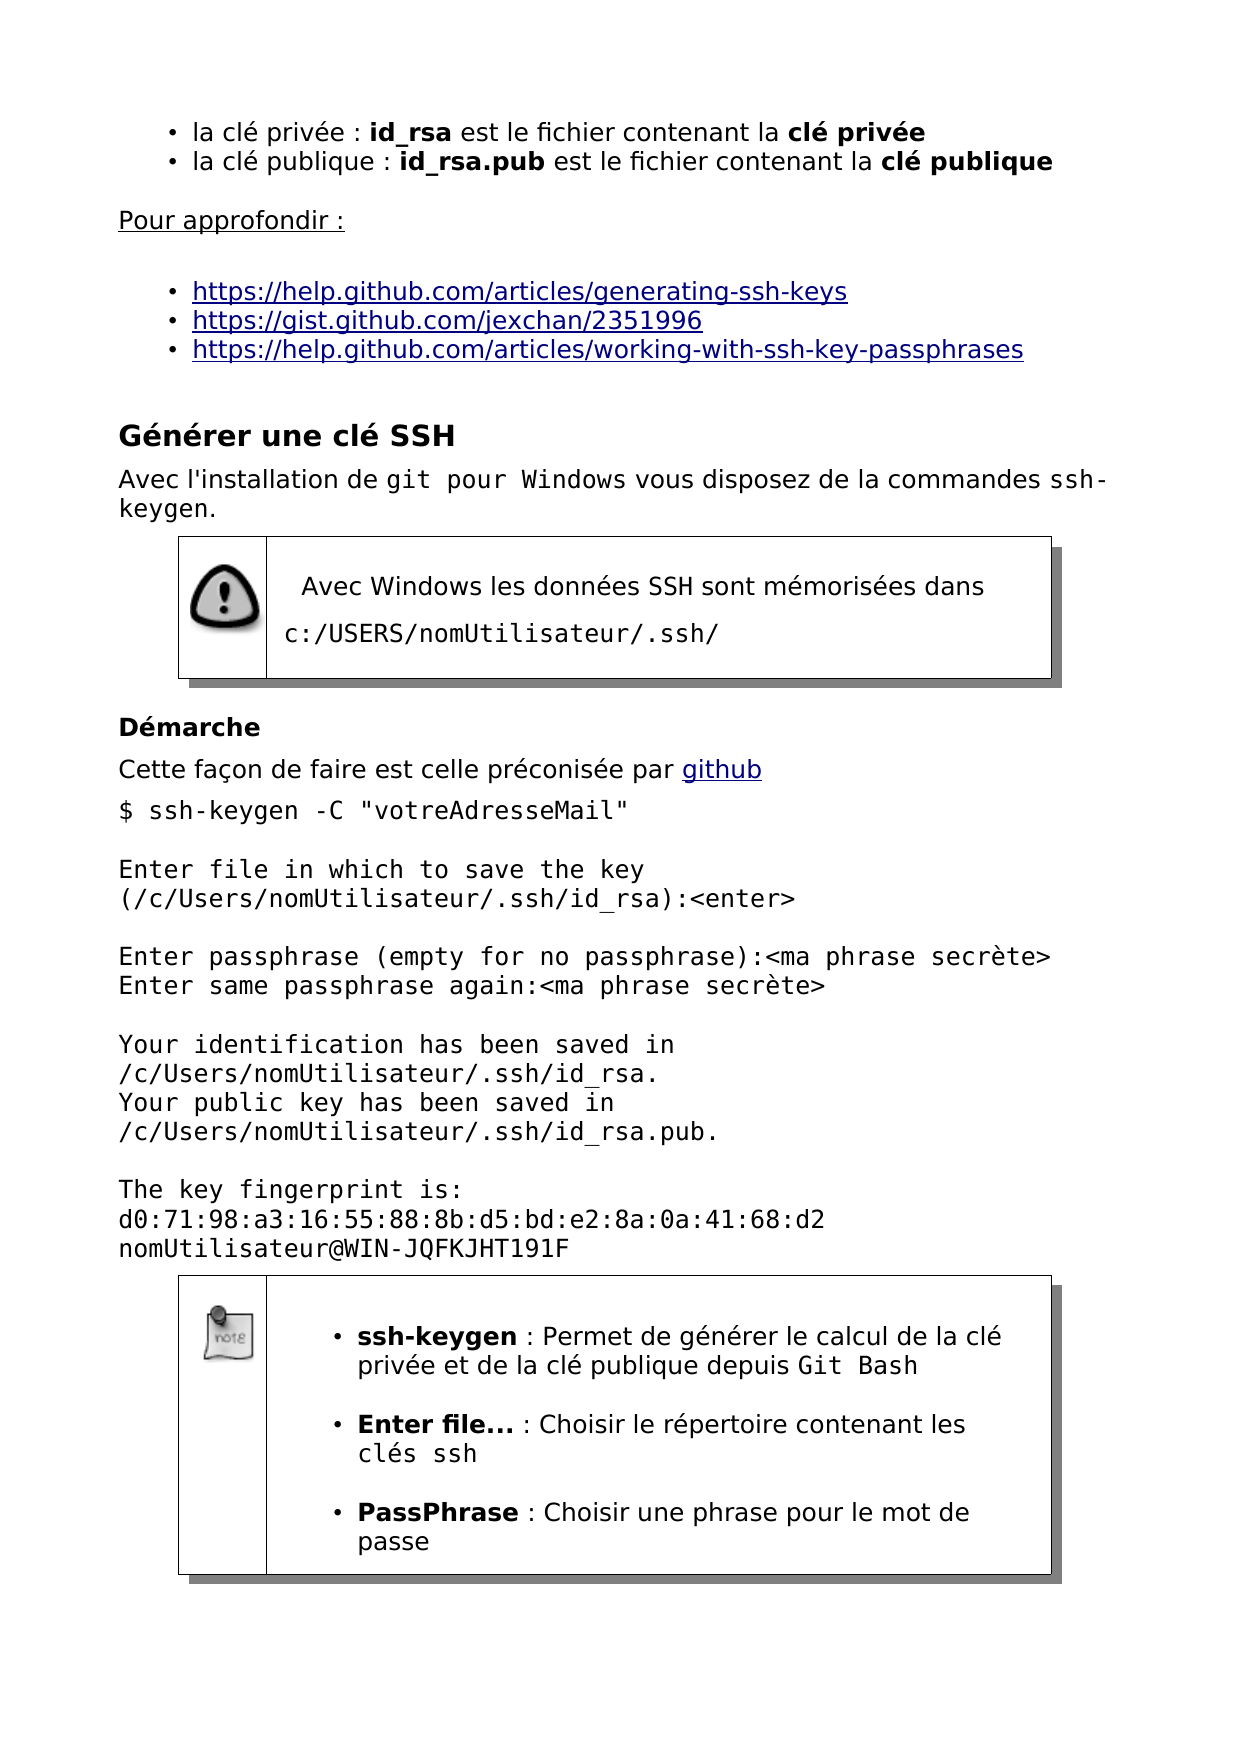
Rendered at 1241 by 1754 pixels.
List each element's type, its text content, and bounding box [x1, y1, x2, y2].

table_header ssh-keygen : Permet de générer le calcul de la clé privée et de la clé publique depuis Git Bash Enter file... : Choisir le répertoire contenant les clés ssh PassPhrase : Choisir une phrase pour le mot de passe [267, 1276, 1051, 1574]
text Pour approfondir : [118, 206, 1122, 235]
text Avec l'installation de git pour Windows vous disposez de la commandes ssh-keygen. [118, 466, 1122, 524]
picture [190, 1298, 266, 1374]
text $ ssh-keygen -C "votreAdresseMail" Enter file in which to save the key (/c/Users/nomUtilisateur/.ssh/id_rsa):<enter> Enter passphrase (empty for no passphrase):<ma phrase secrète> Enter same passphrase again:<ma phrase secrète> Your identification has been saved in /c/Users/nomUtilisateur/.ssh/id_rsa. Your public key has been saved in /c/Users/nomUtilisateur/.ssh/id_rsa.pub. The key fingerprint is: d0:71:98:a3:16:55:88:8b:d5:bd:e2:8a:0a:41:68:d2 nomUtilisateur@WIN-JQFKJHT191F [118, 796, 1122, 1263]
table_header [179, 537, 266, 677]
table_header Avec Windows les données SSH sont mémorisées dans c:/USERS/nomUtilisateur/.ssh/ [267, 537, 1051, 677]
list https://help.github.com/articles/working-with-ssh-key-passphrases [177, 335, 1122, 364]
list https://help.github.com/articles/generating-ssh-keys [177, 277, 1122, 306]
text Cette façon de faire est celle préconisée par github [118, 755, 1122, 784]
list la clé publique : id_rsa.pub est le fichier contenant la clé publique [177, 147, 1122, 176]
table_header [179, 1276, 266, 1574]
picture [190, 560, 266, 636]
subtitle Générer une clé SSH [118, 419, 1122, 453]
list https://gist.github.com/jexchan/2351996 [177, 306, 1122, 335]
list la clé privée : id_rsa est le fichier contenant la clé privée [177, 118, 1122, 147]
subtitle Démarche [118, 713, 1122, 742]
